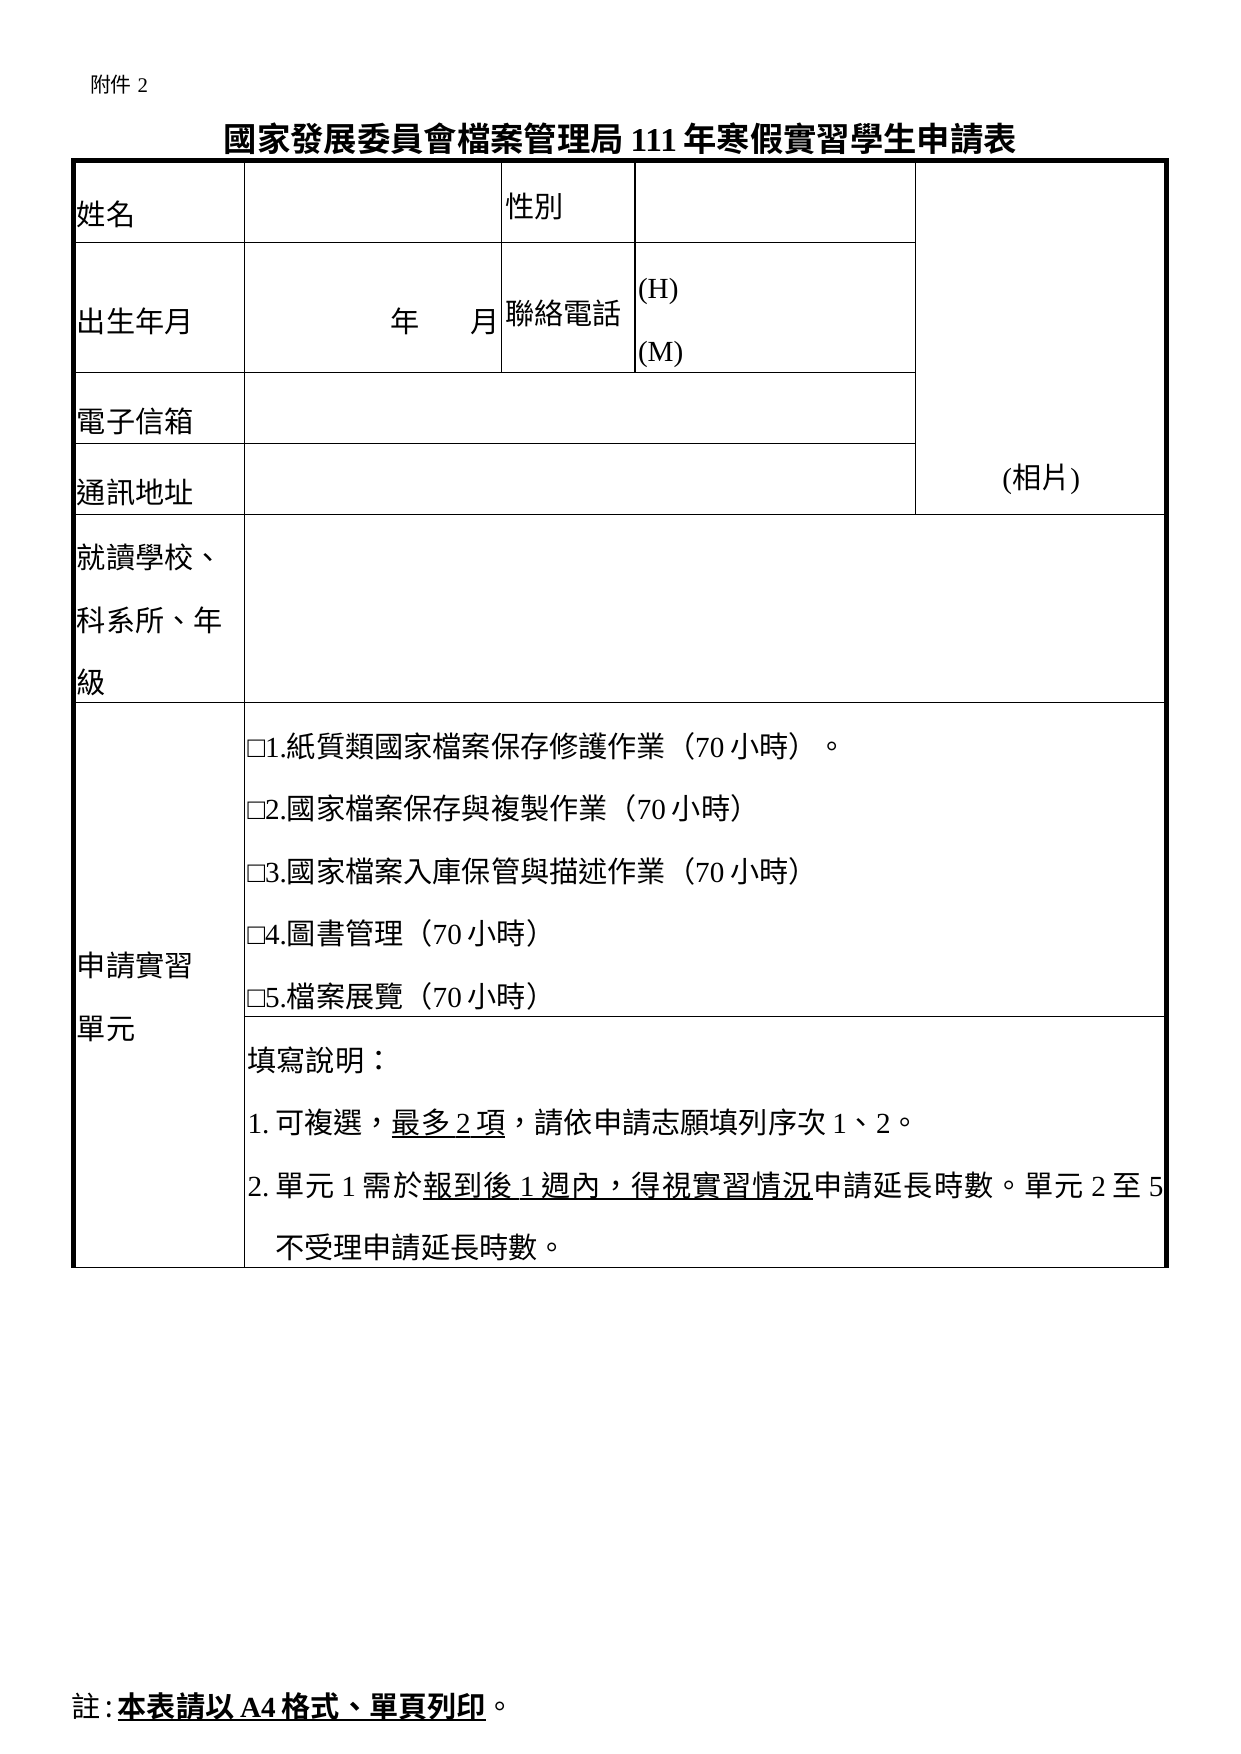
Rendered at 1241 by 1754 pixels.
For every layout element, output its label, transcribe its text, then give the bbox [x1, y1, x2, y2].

table_cell 電子信箱 [76, 373, 244, 443]
table_cell 出生年月 [76, 243, 244, 372]
table_cell [245, 373, 915, 443]
text 國家發展委員會檔案管理局111年寒假實習學生申請表 [71, 96, 1169, 158]
table_cell 年 月 [245, 243, 501, 372]
table_header [636, 163, 915, 242]
table_header 姓名 [76, 163, 244, 242]
table_cell 填寫說明： 可複選，最多2項，請依申請志願填列序次1、2。 單元1需於報到後1週內，得視實習情況申請延長時數。單元2至5不受理申請延長時數。 [245, 1017, 1164, 1267]
table_header (相片) [916, 163, 1164, 513]
table_cell [245, 515, 1164, 702]
table_cell [245, 444, 915, 513]
table_cell (H) (M) [636, 243, 915, 372]
table_cell 申請實習 單元 [76, 703, 244, 1267]
table_cell 就讀學校、 科系所、年級 [76, 515, 244, 702]
table_header [245, 163, 501, 242]
table_cell 聯絡電話 [502, 243, 634, 372]
table_header 性別 [502, 163, 634, 242]
table_cell □1.紙質類國家檔案保存修護作業（70小時）。 □2.國家檔案保存與複製作業（70小時） □3.國家檔案入庫保管與描述作業（70小時） □4.圖書管理（70小時） □5.檔案展覽（70小時） [245, 703, 1164, 1016]
table_cell 通訊地址 [76, 444, 244, 513]
